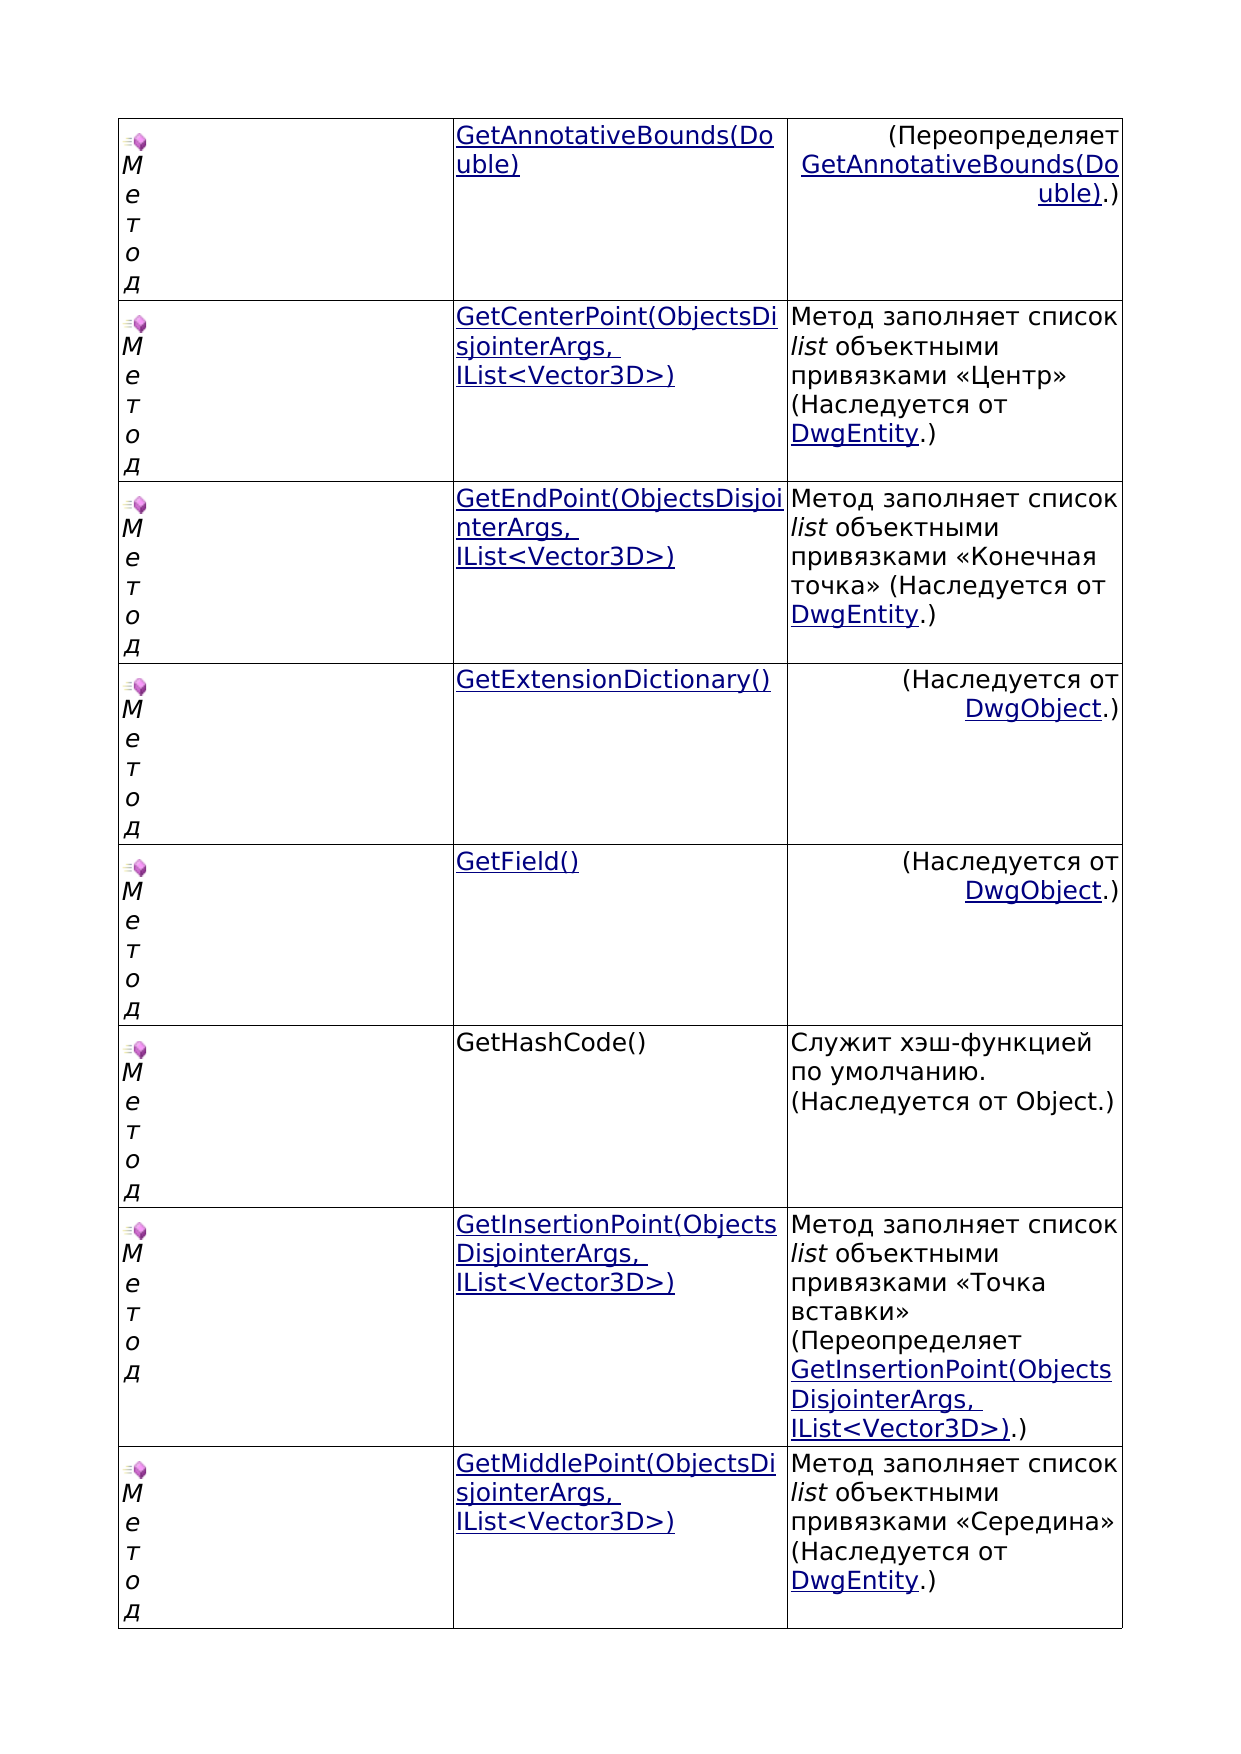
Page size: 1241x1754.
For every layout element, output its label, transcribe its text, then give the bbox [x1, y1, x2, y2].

table_cell (Наследуется от DwgObject.) [788, 664, 1122, 844]
table_cell Служит хэш-функцией по умолчанию. (Наследуется от Object.) [788, 1026, 1122, 1207]
picture [121, 1222, 147, 1240]
table_cell [119, 301, 453, 481]
table_cell GetHashCode() [454, 1026, 787, 1207]
table_cell GetMiddlePoint(ObjectsDisjointerArgs, IList<Vector3D>) [454, 1447, 787, 1628]
table_cell (Наследуется от DwgObject.) [788, 845, 1122, 1025]
picture [121, 496, 147, 514]
picture [121, 678, 147, 696]
table_cell GetCenterPoint(ObjectsDisjointerArgs, IList<Vector3D>) [454, 301, 787, 481]
table_cell [119, 845, 453, 1025]
picture [121, 133, 147, 151]
table_cell GetExtensionDictionary() [454, 664, 787, 844]
picture [121, 315, 147, 333]
picture [121, 1461, 147, 1479]
table_cell GetField() [454, 845, 787, 1025]
table_cell GetEndPoint(ObjectsDisjointerArgs, IList<Vector3D>) [454, 482, 787, 662]
table_cell GetInsertionPoint(ObjectsDisjointerArgs, IList<Vector3D>) [454, 1208, 787, 1446]
table_cell [119, 482, 453, 662]
table_cell GetAnnotativeBounds(Double) [454, 119, 787, 299]
picture [121, 1041, 147, 1059]
table_cell (Переопределяет GetAnnotativeBounds(Double).) [788, 119, 1122, 299]
table_cell [119, 664, 453, 844]
table_cell [119, 119, 453, 299]
table_cell [119, 1026, 453, 1207]
table_cell Метод заполняет список list объектными привязками «Середина» (Наследуется от DwgEntity.) [788, 1447, 1122, 1628]
picture [121, 859, 147, 877]
table_cell Метод заполняет список list объектными привязками «Центр» (Наследуется от DwgEntity.) [788, 301, 1122, 481]
table_cell Метод заполняет список list объектными привязками «Конечная точка» (Наследуется от DwgEntity.) [788, 482, 1122, 662]
table_cell [119, 1447, 453, 1628]
table_cell [119, 1208, 453, 1446]
table_cell Метод заполняет список list объектными привязками «Точка вставки» (Переопределяет GetInsertionPoint(ObjectsDisjointerArgs, IList<Vector3D>).) [788, 1208, 1122, 1446]
